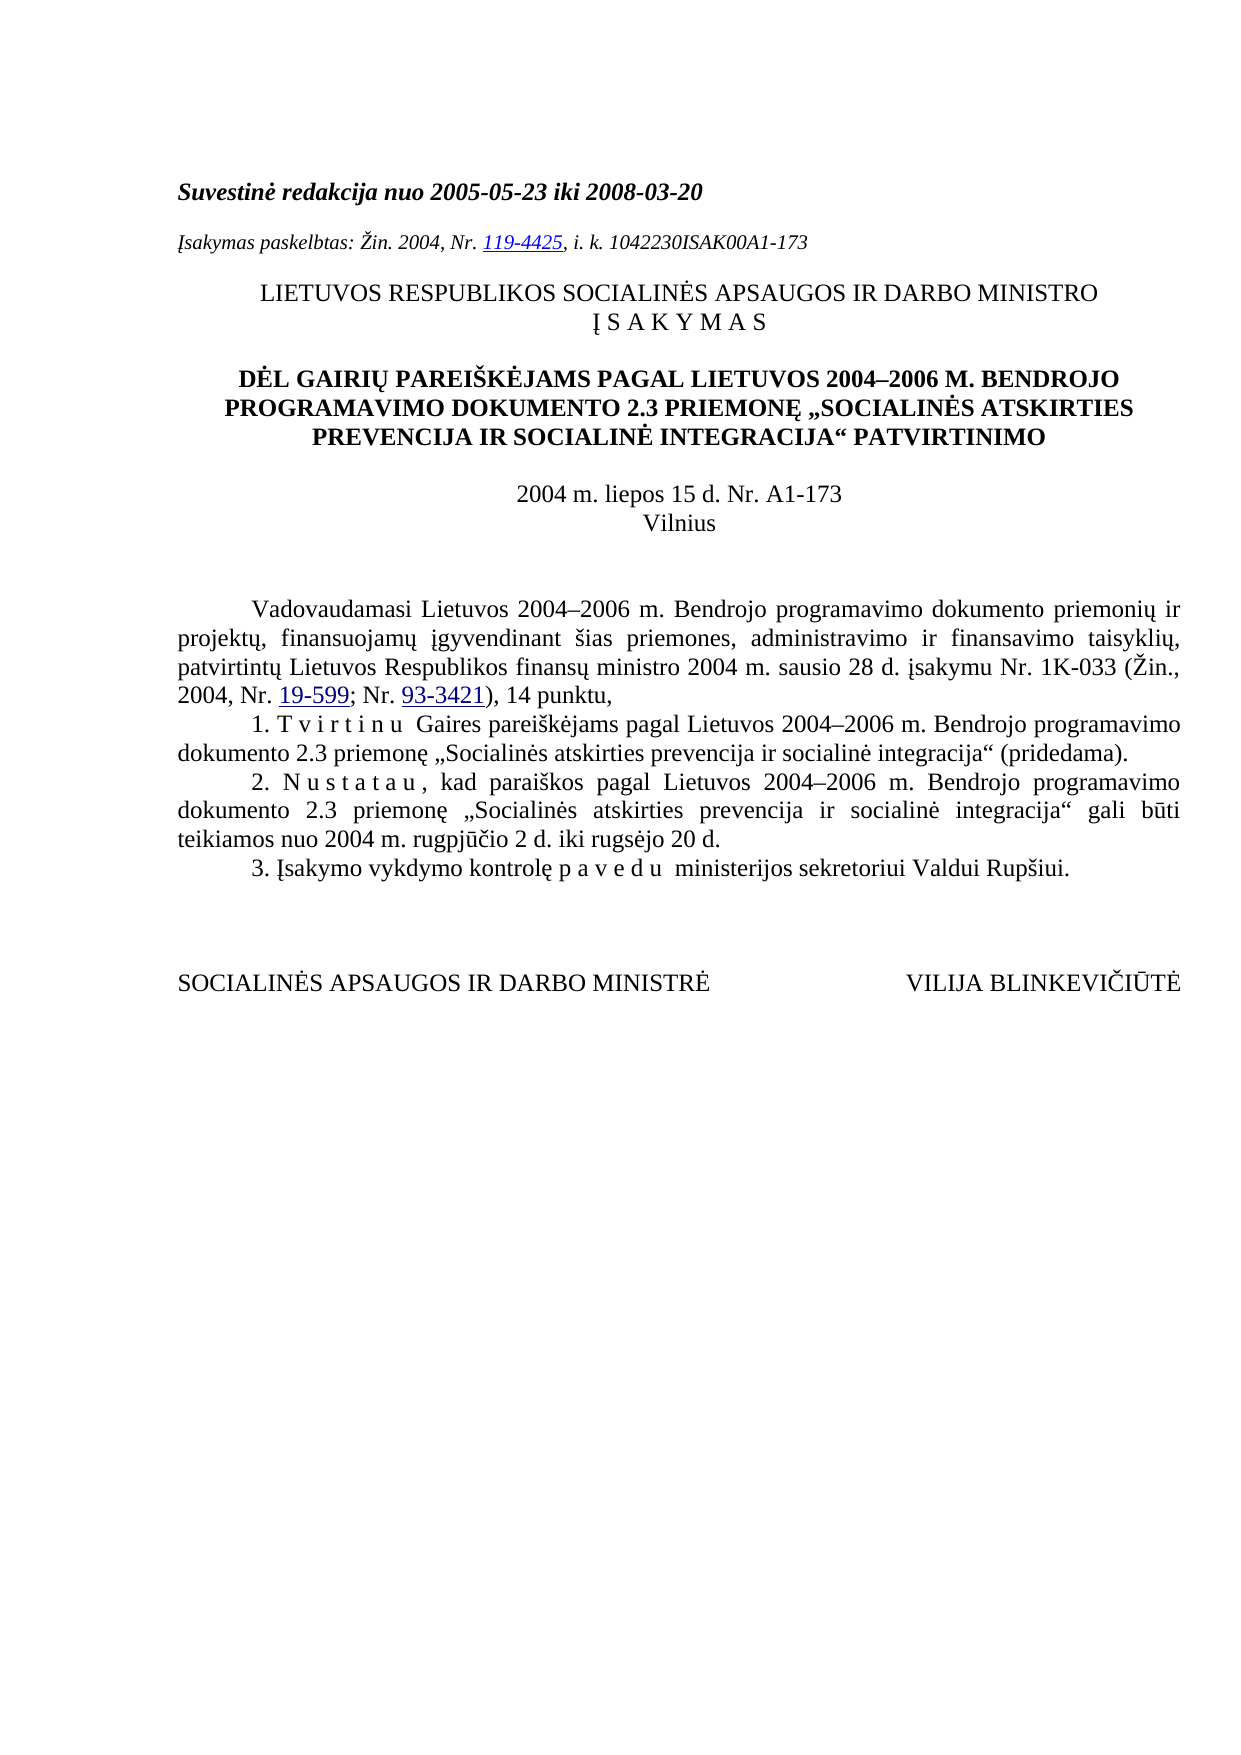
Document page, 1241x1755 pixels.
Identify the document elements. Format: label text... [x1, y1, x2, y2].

text Suvestinė redakcija nuo 2005-05-23 iki 2008-03-20 [177, 177, 1181, 206]
text LIETUVOS RESPUBLIKOS SOCIALINĖS APSAUGOS IR DARBO MINISTRO Į S A K Y M A S DĖL GAIRIŲ PAREIŠKĖJAMS PAGAL LIETUVOS 2004–2006 M. BENDROJO PROGRAMAVIMO DOKUMENTO 2.3 PRIEMONĘ „SOCIALINĖS ATSKIRTIES PREVENCIJA IR SOCIALINĖ INTEGRACIJA“ PATVIRTINIMO 2004 m. liepos 15 d. Nr. A1-173 Vilnius [177, 278, 1181, 566]
text Vadovaudamasi Lietuvos 2004–2006 m. Bendrojo programavimo dokumento priemonių ir projektų, finansuojamų įgyvendinant šias priemones, administravimo ir finansavimo taisyklių, patvirtintų Lietuvos Respublikos finansų ministro 2004 m. sausio 28 d. įsakymu Nr. 1K-033 (Žin., 2004, Nr. 19-599; Nr. 93-3421), 14 punktu, [177, 594, 1181, 709]
text 1. Tvirtinu Gaires pareiškėjams pagal Lietuvos 2004–2006 m. Bendrojo programavimo dokumento 2.3 priemonę „Socialinės atskirties prevencija ir socialinė integracija“ (pridedama). [177, 709, 1181, 767]
text Įsakymas paskelbtas: Žin. 2004, Nr. 119-4425, i. k. 1042230ISAK00A1-173 [177, 230, 1181, 254]
text 2. Nustatau, kad paraiškos pagal Lietuvos 2004–2006 m. Bendrojo programavimo dokumento 2.3 priemonę „Socialinės atskirties prevencija ir socialinė integracija“ gali būti teikiamos nuo 2004 m. rugpjūčio 2 d. iki rugsėjo 20 d. [177, 767, 1181, 853]
text 3. Įsakymo vykdymo kontrolę pavedu ministerijos sekretoriui Valdui Rupšiui. [177, 853, 1181, 882]
text SOCIALINĖS APSAUGOS IR DARBO MINISTRĖ VILIJA BLINKEVIČIŪTĖ [177, 968, 1181, 997]
